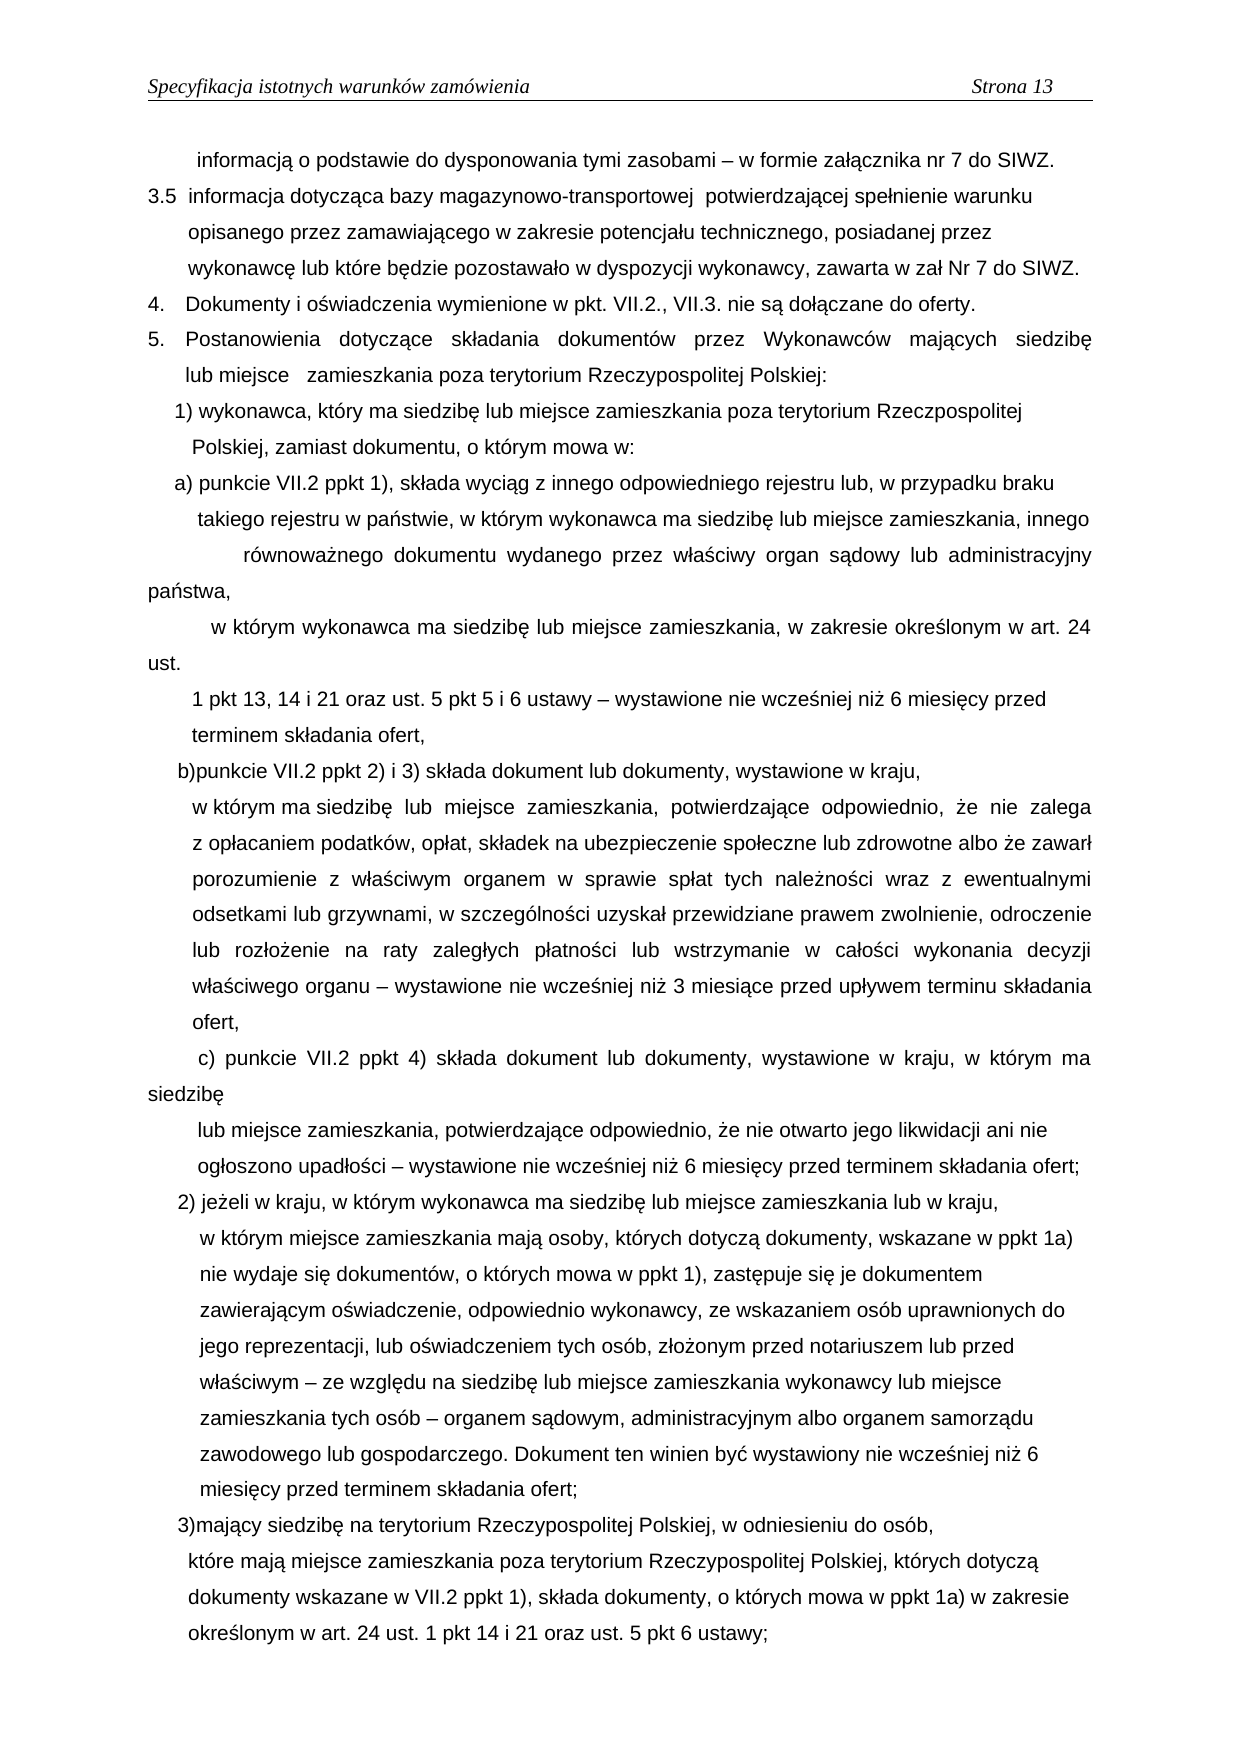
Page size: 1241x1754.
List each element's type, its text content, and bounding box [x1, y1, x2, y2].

list 3)mający siedzibę na terytorium Rzeczypospolitej Polskiej, w odniesieniu do osób, [177, 1513, 1093, 1537]
text zawodowego lub gospodarczego. Dokument ten winien być wystawiony nie wcześniej niż 6 [148, 1441, 1093, 1465]
text dokumenty wskazane w VII.2 ppkt 1), składa dokumenty, o których mowa w ppkt 1a) w zakresie [148, 1585, 1093, 1609]
text a) punkcie VII.2 ppkt 1), składa wyciąg z innego odpowiedniego rejestru lub, w przypadku braku [140, 471, 1093, 495]
text terminem składania ofert, [140, 723, 1093, 747]
list b)punkcie VII.2 ppkt 2) i 3) składa dokument lub dokumenty, wystawione w kraju, [177, 758, 1093, 782]
text ogłoszono upadłości – wystawione nie wcześniej niż 6 miesięcy przed terminem składania ofert; [140, 1154, 1093, 1178]
text Polskiej, zamiast dokumentu, o którym mowa w: [140, 435, 1093, 459]
text w którym ma siedzibę lub miejsce zamieszkania, potwierdzające odpowiednio, że nie zalega z opłacaniem podatków, opłat, składek na ubezpieczenie społeczne lub zdrowotne albo że zawarł porozumienie z właściwym organem w sprawie spłat tych należności wraz z ewentualnymi odsetkami lub grzywnami, w szczególności uzyskał przewidziane prawem zwolnienie, odroczenie lub rozłożenie na raty zaległych płatności lub wstrzymanie w całości wykonania decyzji właściwego organu – wystawione nie wcześniej niż 3 miesiące przed upływem terminu składania ofert, [192, 794, 1093, 1034]
text miesięcy przed terminem składania ofert; [148, 1477, 1093, 1501]
text nie wydaje się dokumentów, o których mowa w ppkt 1), zastępuje się je dokumentem [148, 1262, 1093, 1286]
text 1) wykonawca, który ma siedzibę lub miejsce zamieszkania poza terytorium Rzeczpospolitej [140, 399, 1093, 423]
text które mają miejsce zamieszkania poza terytorium Rzeczypospolitej Polskiej, których dotyczą [148, 1549, 1093, 1573]
text c) punkcie VII.2 ppkt 4) składa dokument lub dokumenty, wystawione w kraju, w którym ma siedzibę [140, 1046, 1093, 1106]
text wykonawcę lub które będzie pozostawało w dyspozycji wykonawcy, zawarta w zał Nr 7 do SIWZ. [148, 255, 1093, 279]
text określonym w art. 24 ust. 1 pkt 14 i 21 oraz ust. 5 pkt 6 ustawy; [148, 1621, 1093, 1645]
text opisanego przez zamawiającego w zakresie potencjału technicznego, posiadanej przez [148, 219, 1093, 243]
text 3.5 informacja dotycząca bazy magazynowo-transportowej potwierdzającej spełnienie warunku [148, 183, 1093, 207]
text takiego rejestru w państwie, w którym wykonawca ma siedzibę lub miejsce zamieszkania, innego [140, 507, 1093, 531]
text właściwym – ze względu na siedzibę lub miejsce zamieszkania wykonawcy lub miejsce [148, 1369, 1093, 1393]
list informacją o podstawie do dysponowania tymi zasobami – w formie załącznika nr 7 do SIWZ. [185, 148, 1093, 172]
list 2) jeżeli w kraju, w którym wykonawca ma siedzibę lub miejsce zamieszkania lub w kraju, [177, 1190, 1093, 1214]
text jego reprezentacji, lub oświadczeniem tych osób, złożonym przed notariuszem lub przed [148, 1333, 1093, 1357]
list Postanowienia dotyczące składania dokumentów przez Wykonawców mających siedzibę lub miejsce zamieszkania poza terytorium Rzeczypospolitej Polskiej: [148, 327, 1093, 387]
text równoważnego dokumentu wydanego przez właściwy organ sądowy lub administracyjny państwa, [140, 543, 1093, 603]
list Dokumenty i oświadczenia wymienione w pkt. VII.2., VII.3. nie są dołączane do oferty. [148, 291, 1093, 315]
text zamieszkania tych osób – organem sądowym, administracyjnym albo organem samorządu [148, 1405, 1093, 1429]
text w którym miejsce zamieszkania mają osoby, których dotyczą dokumenty, wskazane w ppkt 1a) [148, 1226, 1093, 1250]
text zawierającym oświadczenie, odpowiednio wykonawcy, ze wskazaniem osób uprawnionych do [148, 1298, 1093, 1322]
text 1 pkt 13, 14 i 21 oraz ust. 5 pkt 5 i 6 ustawy – wystawione nie wcześniej niż 6 miesięcy przed [140, 687, 1093, 711]
text lub miejsce zamieszkania, potwierdzające odpowiednio, że nie otwarto jego likwidacji ani nie [140, 1118, 1093, 1142]
text w którym wykonawca ma siedzibę lub miejsce zamieszkania, w zakresie określonym w art. 24 ust. [140, 615, 1093, 675]
